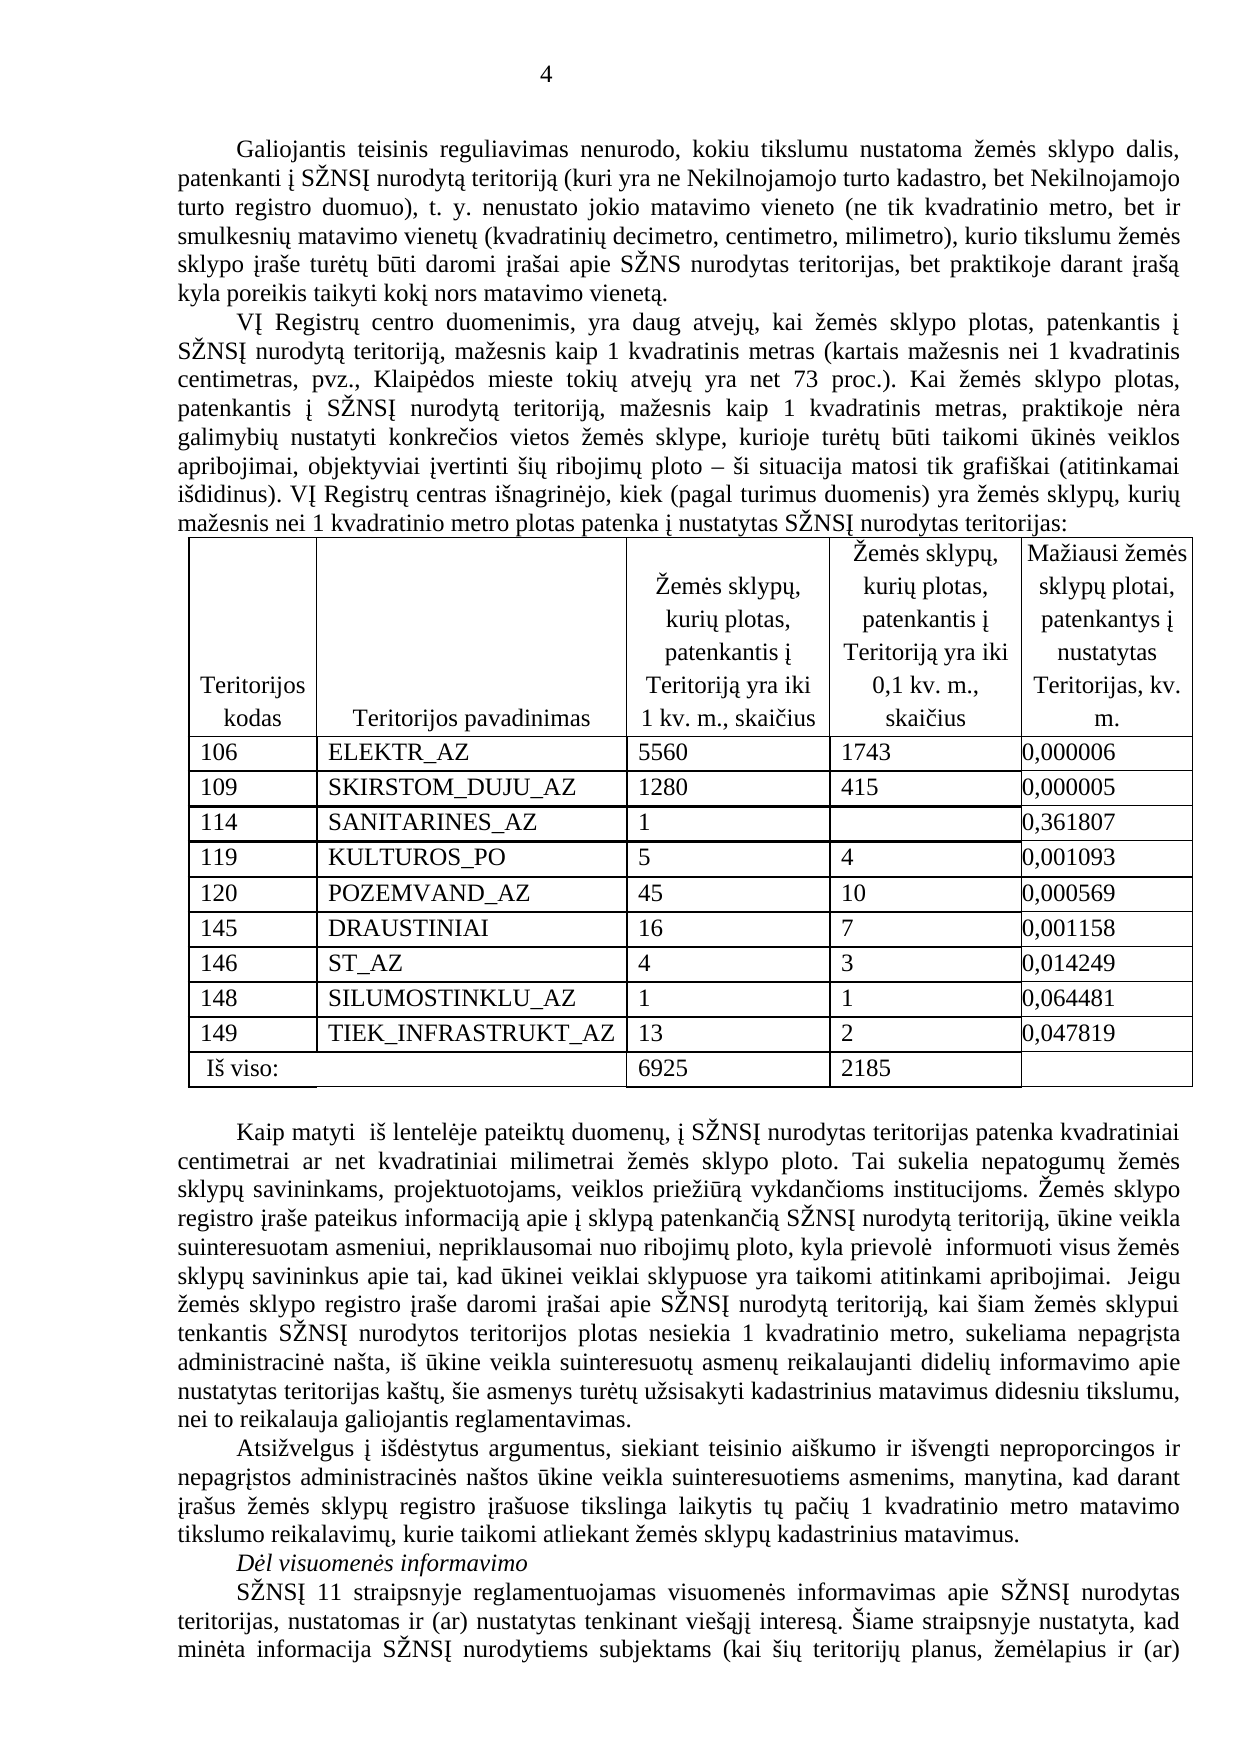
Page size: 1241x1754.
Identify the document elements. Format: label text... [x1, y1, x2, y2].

table_header Teritorijos kodas [190, 538, 316, 736]
table_cell 16 [628, 913, 829, 946]
table_cell 2185 [831, 1053, 1021, 1086]
text Kaip matyti iš lentelėje pateiktų duomenų, į SŽNSĮ nurodytas teritorijas patenka kvadratiniai centimetrai ar net kvadratiniai milimetrai žemės sklypo ploto. Tai sukelia nepatogumų žemės sklypų savininkams, projektuotojams, veiklos priežiūrą vykdančioms institucijoms. Žemės sklypo registro įraše pateikus informaciją apie į sklypą patenkančią SŽNSĮ nurodytą teritoriją, ūkine veikla suinteresuotam asmeniui, nepriklausomai nuo ribojimų ploto, kyla prievolė informuoti visus žemės sklypų savininkus apie tai, kad ūkinei veiklai sklypuose yra taikomi atitinkami apribojimai. Jeigu žemės sklypo registro įraše daromi įrašai apie SŽNSĮ nurodytą teritoriją, kai šiam žemės sklypui tenkantis SŽNSĮ nurodytos teritorijos plotas nesiekia 1 kvadratinio metro, sukeliama nepagrįsta administracinė našta, iš ūkine veikla suinteresuotų asmenų reikalaujanti didelių informavimo apie nustatytas teritorijas kaštų, šie asmenys turėtų užsisakyti kadastrinius matavimus didesniu tikslumu, nei to reikalauja galiojantis reglamentavimas. [177, 1117, 1181, 1433]
table_cell 45 [628, 878, 829, 911]
table_cell 0,001158 [1022, 912, 1192, 946]
table_cell 106 [190, 737, 316, 770]
table_cell 2 [831, 1018, 1021, 1051]
table_cell 3 [831, 948, 1021, 981]
table_cell 109 [190, 772, 316, 805]
table_cell 146 [190, 948, 316, 981]
table_cell 7 [831, 913, 1021, 946]
text Dėl visuomenės informavimo [177, 1548, 1181, 1577]
table_cell 148 [190, 983, 316, 1016]
table_cell 0,000569 [1022, 878, 1192, 911]
text Galiojantis teisinis reguliavimas nenurodo, kokiu tikslumu nustatoma žemės sklypo dalis, patenkanti į SŽNSĮ nurodytą teritoriją (kuri yra ne Nekilnojamojo turto kadastro, bet Nekilnojamojo turto registro duomuo), t. y. nenustato jokio matavimo vieneto (ne tik kvadratinio metro, bet ir smulkesnių matavimo vienetų (kvadratinių decimetro, centimetro, milimetro), kurio tikslumu žemės sklypo įraše turėtų būti daromi įrašai apie SŽNS nurodytas teritorijas, bet praktikoje darant įrašą kyla poreikis taikyti kokį nors matavimo vienetą. [177, 134, 1181, 307]
table_cell 1743 [831, 737, 1021, 770]
table_cell 1 [628, 808, 829, 840]
table_cell POZEMVAND_AZ [318, 878, 626, 911]
table_cell 120 [190, 878, 316, 911]
table_header Žemės sklypų, kurių plotas, patenkantis į Teritoriją yra iki 0,1 kv. m., skaičius [830, 538, 1021, 736]
table_cell 0,064481 [1022, 982, 1192, 1016]
table_cell 4 [628, 948, 829, 981]
table_cell [831, 808, 1021, 840]
table_cell [1022, 1052, 1192, 1086]
table_cell 0,014249 [1022, 947, 1192, 981]
table_cell 0,361807 [1022, 806, 1192, 840]
text SŽNSĮ 11 straipsnyje reglamentuojamas visuomenės informavimas apie SŽNSĮ nurodytas teritorijas, nustatomas ir (ar) nustatytas tenkinant viešąjį interesą. Šiame straipsnyje nustatyta, kad minėta informacija SŽNSĮ nurodytiems subjektams (kai šių teritorijų planus, žemėlapius ir (ar) [177, 1577, 1181, 1663]
table_cell ST_AZ [318, 948, 626, 981]
table_header Žemės sklypų, kurių plotas, patenkantis į Teritoriją yra iki 1 kv. m., skaičius [627, 538, 829, 736]
table_cell 0,001093 [1022, 841, 1192, 876]
table_cell 5 [628, 843, 829, 876]
table_cell 0,047819 [1022, 1017, 1192, 1051]
table_cell SKIRSTOM_DUJU_AZ [318, 772, 626, 805]
table_cell 1280 [628, 772, 829, 805]
table_cell KULTUROS_PO [318, 843, 626, 876]
table_cell ELEKTR_AZ [318, 737, 626, 770]
table_cell 6925 [627, 1053, 829, 1086]
table_cell SILUMOSTINKLU_AZ [318, 983, 626, 1016]
table_cell TIEK_INFRASTRUKT_AZ [318, 1018, 626, 1051]
table_cell 145 [190, 913, 316, 946]
table_cell 13 [628, 1018, 829, 1051]
table_cell 10 [831, 878, 1021, 911]
table_cell 0,000006 [1022, 737, 1192, 770]
table_cell SANITARINES_AZ [318, 808, 626, 840]
table_cell 149 [190, 1018, 316, 1051]
table_cell 1 [628, 983, 829, 1016]
table_cell DRAUSTINIAI [318, 913, 626, 946]
table_cell 0,000005 [1022, 771, 1192, 805]
table_cell 114 [190, 808, 316, 840]
table_cell 119 [190, 843, 316, 876]
table_cell 415 [831, 772, 1021, 805]
text VĮ Registrų centro duomenimis, yra daug atvejų, kai žemės sklypo plotas, patenkantis į SŽNSĮ nurodytą teritoriją, mažesnis kaip 1 kvadratinis metras (kartais mažesnis nei 1 kvadratinis centimetras, pvz., Klaipėdos mieste tokių atvejų yra net 73 proc.). Kai žemės sklypo plotas, patenkantis į SŽNSĮ nurodytą teritoriją, mažesnis kaip 1 kvadratinis metras, praktikoje nėra galimybių nustatyti konkrečios vietos žemės sklype, kurioje turėtų būti taikomi ūkinės veiklos apribojimai, objektyviai įvertinti šių ribojimų ploto – ši situacija matosi tik grafiškai (atitinkamai išdidinus). VĮ Registrų centras išnagrinėjo, kiek (pagal turimus duomenis) yra žemės sklypų, kurių mažesnis nei 1 kvadratinio metro plotas patenka į nustatytas SŽNSĮ nurodytas teritorijas: [177, 307, 1181, 537]
table_header Teritorijos pavadinimas [317, 538, 626, 736]
table_cell [317, 1053, 626, 1086]
table_cell 4 [831, 843, 1021, 876]
text Atsižvelgus į išdėstytus argumentus, siekiant teisinio aiškumo ir išvengti neproporcingos ir nepagrįstos administracinės naštos ūkine veikla suinteresuotiems asmenims, manytina, kad darant įrašus žemės sklypų registro įrašuose tikslinga laikytis tų pačių 1 kvadratinio metro matavimo tikslumo reikalavimų, kurie taikomi atliekant žemės sklypų kadastrinius matavimus. [177, 1433, 1181, 1548]
table_cell Iš viso: [190, 1053, 317, 1086]
table_header Mažiausi žemės sklypų plotai, patenkantys į nustatytas Teritorijas, kv. m. [1022, 538, 1192, 736]
table_cell 5560 [628, 737, 829, 770]
table_cell 1 [831, 983, 1021, 1016]
